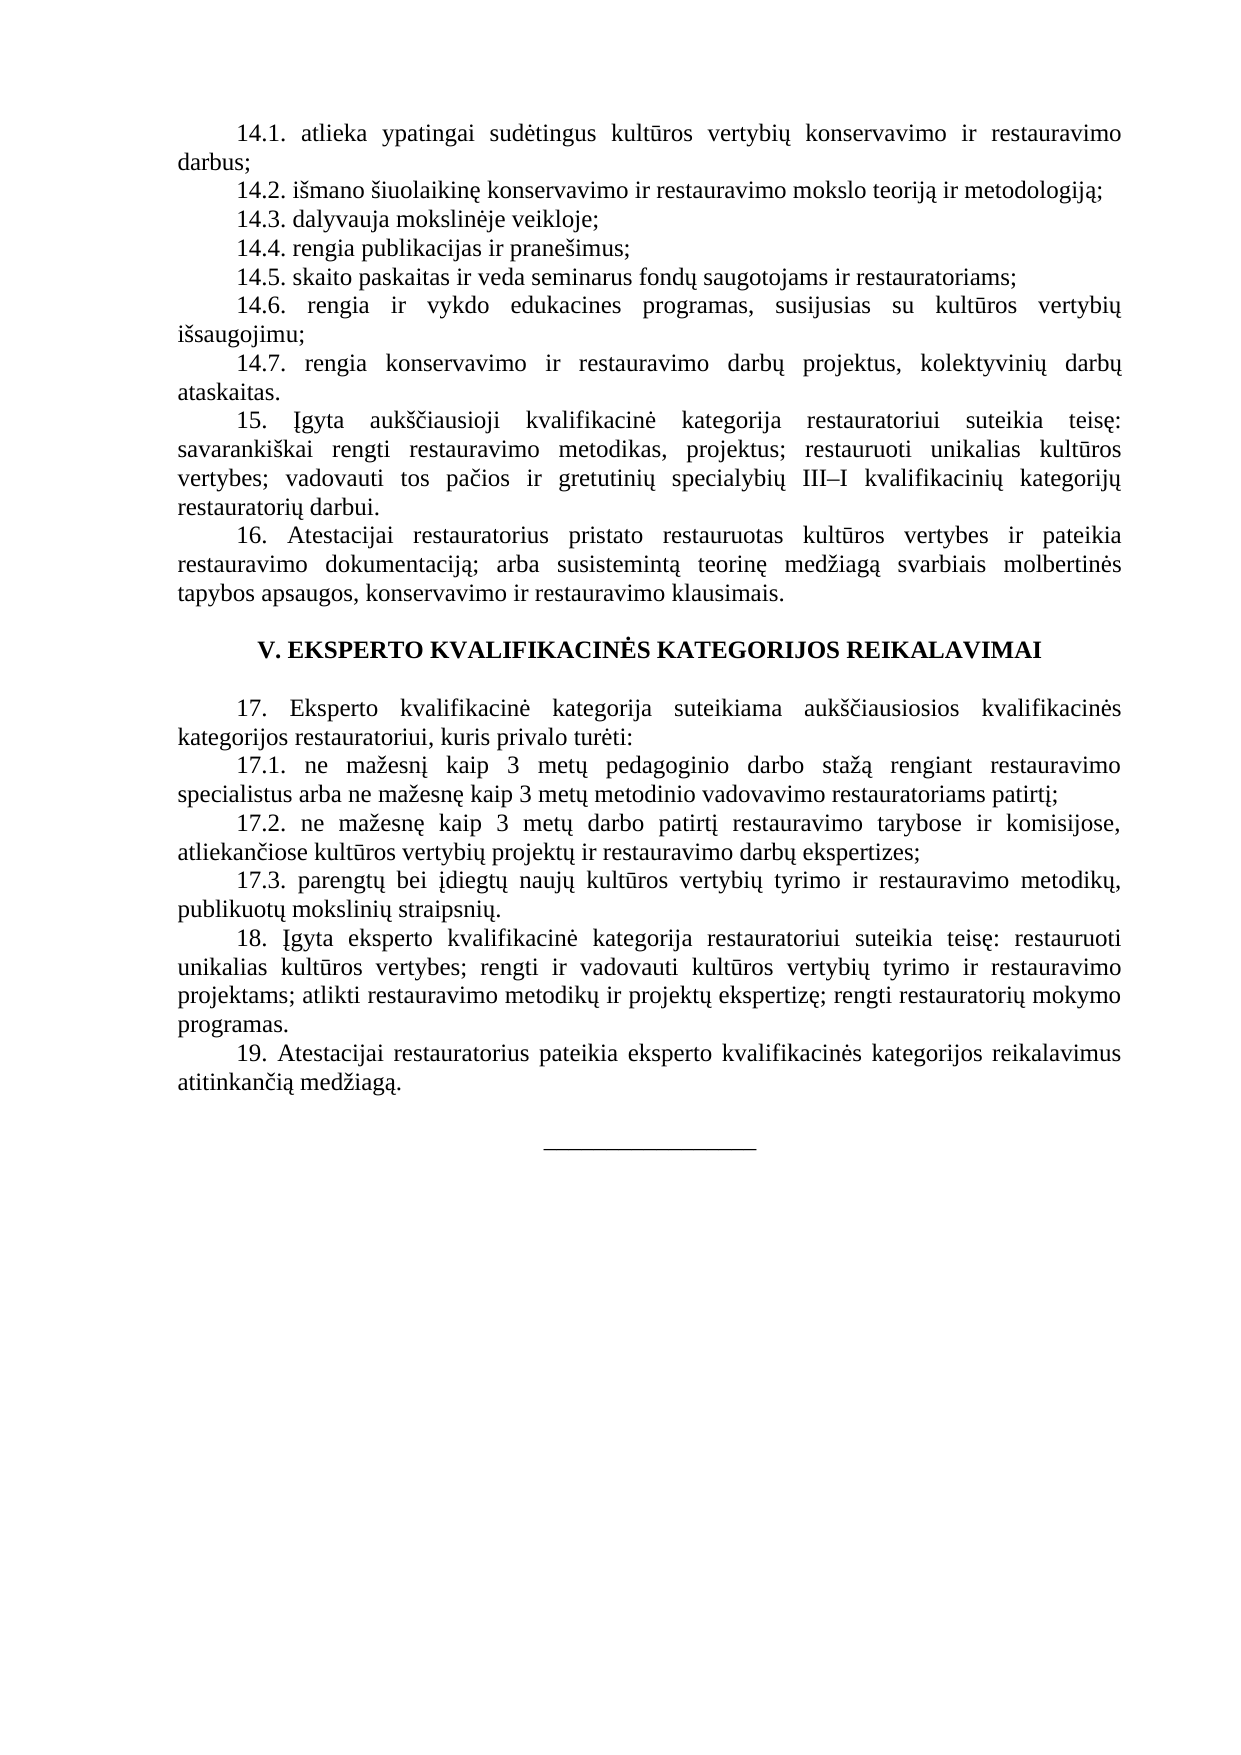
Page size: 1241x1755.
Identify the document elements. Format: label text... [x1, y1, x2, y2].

text 17.3. parengtų bei įdiegtų naujų kultūros vertybių tyrimo ir restauravimo metodikų, publikuotų mokslinių straipsnių. [177, 866, 1122, 923]
text 19. Atestacijai restauratorius pateikia eksperto kvalifikacinės kategorijos reikalavimus atitinkančią medžiagą. [177, 1038, 1122, 1096]
text 14.6. rengia ir vykdo edukacines programas, susijusias su kultūros vertybių išsaugojimu; [177, 291, 1122, 348]
text 14.1. atlieka ypatingai sudėtingus kultūros vertybių konservavimo ir restauravimo darbus; [177, 118, 1122, 176]
text 18. Įgyta eksperto kvalifikacinė kategorija restauratoriui suteikia teisę: restauruoti unikalias kultūros vertybes; rengti ir vadovauti kultūros vertybių tyrimo ir restauravimo projektams; atlikti restauravimo metodikų ir projektų ekspertizę; rengti restauratorių mokymo programas. [177, 923, 1122, 1038]
text 17. Eksperto kvalifikacinė kategorija suteikiama aukščiausiosios kvalifikacinės kategorijos restauratoriui, kuris privalo turėti: [177, 693, 1122, 751]
text 17.1. ne mažesnį kaip 3 metų pedagoginio darbo stažą rengiant restauravimo specialistus arba ne mažesnę kaip 3 metų metodinio vadovavimo restauratoriams patirtį; [177, 751, 1122, 808]
text 14.4. rengia publikacijas ir pranešimus; [177, 233, 1122, 262]
text 14.5. skaito paskaitas ir veda seminarus fondų saugotojams ir restauratoriams; [177, 262, 1122, 291]
text 14.3. dalyvauja mokslinėje veikloje; [177, 204, 1122, 233]
text V. EKSPERTO KVALIFIKACINĖS KATEGORIJOS REIKALAVIMAI [177, 636, 1122, 664]
text _________________ [177, 1124, 1122, 1153]
text 15. Įgyta aukščiausioji kvalifikacinė kategorija restauratoriui suteikia teisę: savarankiškai rengti restauravimo metodikas, projektus; restauruoti unikalias kultūros vertybes; vadovauti tos pačios ir gretutinių specialybių III–I kvalifikacinių kategorijų restauratorių darbui. [177, 406, 1122, 521]
text 14.7. rengia konservavimo ir restauravimo darbų projektus, kolektyvinių darbų ataskaitas. [177, 348, 1122, 406]
text 14.2. išmano šiuolaikinę konservavimo ir restauravimo mokslo teoriją ir metodologiją; [177, 176, 1122, 204]
text 16. Atestacijai restauratorius pristato restauruotas kultūros vertybes ir pateikia restauravimo dokumentaciją; arba susistemintą teorinę medžiagą svarbiais molbertinės tapybos apsaugos, konservavimo ir restauravimo klausimais. [177, 521, 1122, 607]
text 17.2. ne mažesnę kaip 3 metų darbo patirtį restauravimo tarybose ir komisijose, atliekančiose kultūros vertybių projektų ir restauravimo darbų ekspertizes; [177, 808, 1122, 866]
